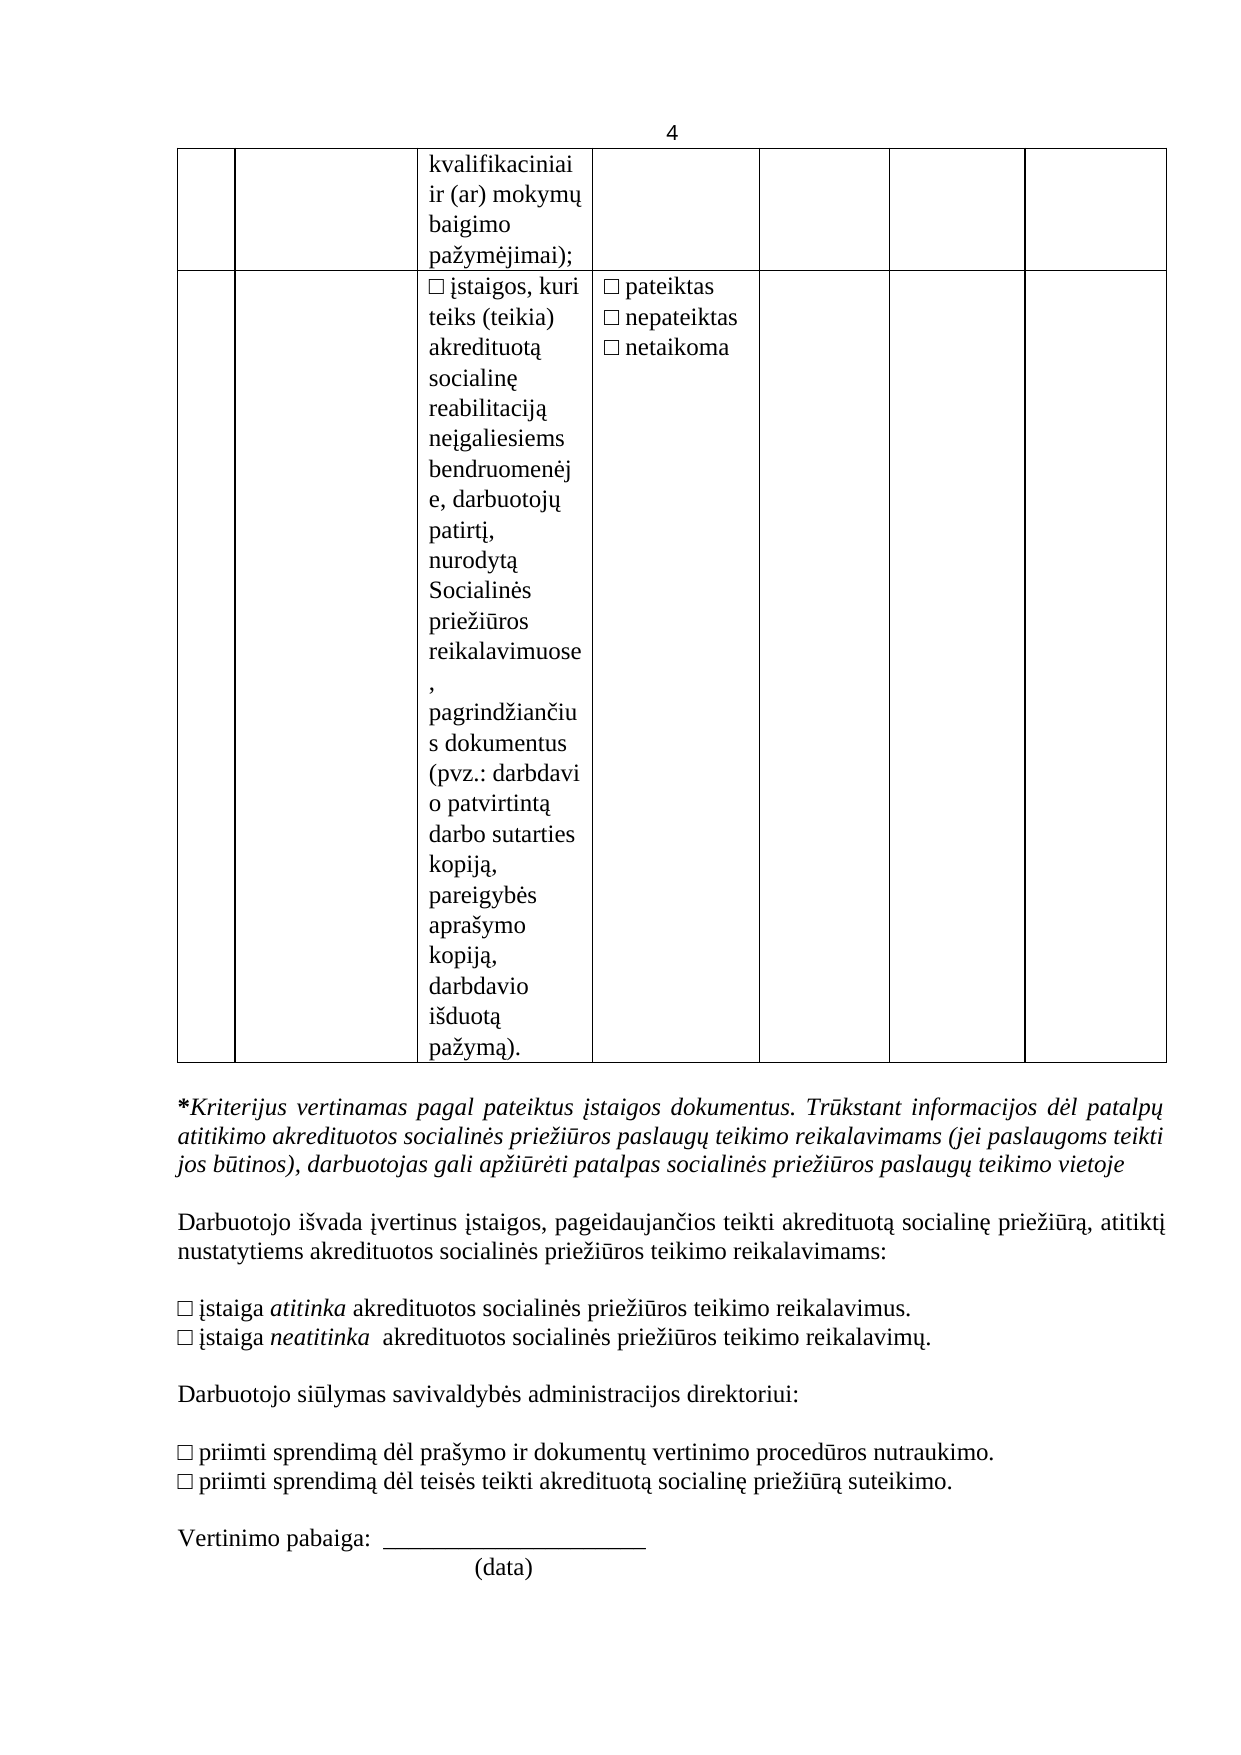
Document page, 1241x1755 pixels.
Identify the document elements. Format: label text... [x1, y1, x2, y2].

text Vertinimo pabaiga: _____________________ [177, 1523, 1167, 1552]
table_cell kvalifikaciniai ir (ar) mokymų baigimo pažymėjimai); [418, 149, 592, 270]
table_cell [236, 271, 417, 1062]
table_cell [178, 149, 234, 270]
table_cell [178, 271, 234, 1062]
table_cell [1026, 149, 1166, 270]
table_cell [890, 149, 1024, 270]
table_cell [760, 149, 889, 270]
table_cell [890, 271, 1024, 1062]
text *Kriterijus vertinamas pagal pateiktus įstaigos dokumentus. Trūkstant informacijos dėl patalpų atitikimo akredituotos socialinės priežiūros paslaugų teikimo reikalavimams (jei paslaugoms teikti jos būtinos), darbuotojas gali apžiūrėti patalpas socialinės priežiūros paslaugų teikimo vietoje [177, 1092, 1167, 1178]
text Darbuotojo išvada įvertinus įstaigos, pageidaujančios teikti akredituotą socialinę priežiūrą, atitiktį nustatytiems akredituotos socialinės priežiūros teikimo reikalavimams: [177, 1207, 1167, 1264]
text □ priimti sprendimą dėl teisės teikti akredituotą socialinę priežiūrą suteikimo. [177, 1466, 1167, 1494]
table_cell [1026, 271, 1166, 1062]
text Darbuotojo siūlymas savivaldybės administracijos direktoriui: [177, 1379, 1167, 1408]
table_cell □ įstaigos, kuri teiks (teikia) akredituotą socialinę reabilitaciją neįgaliesiems bendruomenėje, darbuotojų patirtį, nurodytą Socialinės priežiūros reikalavimuose, pagrindžiančius dokumentus (pvz.: darbdavio patvirtintą darbo sutarties kopiją, pareigybės aprašymo kopiją, darbdavio išduotą pažymą). [418, 271, 592, 1062]
table_cell [593, 149, 759, 270]
text □ įstaiga atitinka akredituotos socialinės priežiūros teikimo reikalavimus. [177, 1293, 1167, 1322]
text □ įstaiga neatitinka akredituotos socialinės priežiūros teikimo reikalavimų. [177, 1322, 1167, 1351]
text □ priimti sprendimą dėl prašymo ir dokumentų vertinimo procedūros nutraukimo. [177, 1437, 1167, 1466]
table_cell [760, 271, 889, 1062]
table_cell □ pateiktas □ nepateiktas □ netaikoma [593, 271, 759, 1062]
table_cell [236, 149, 417, 270]
text (data) [177, 1552, 1167, 1581]
